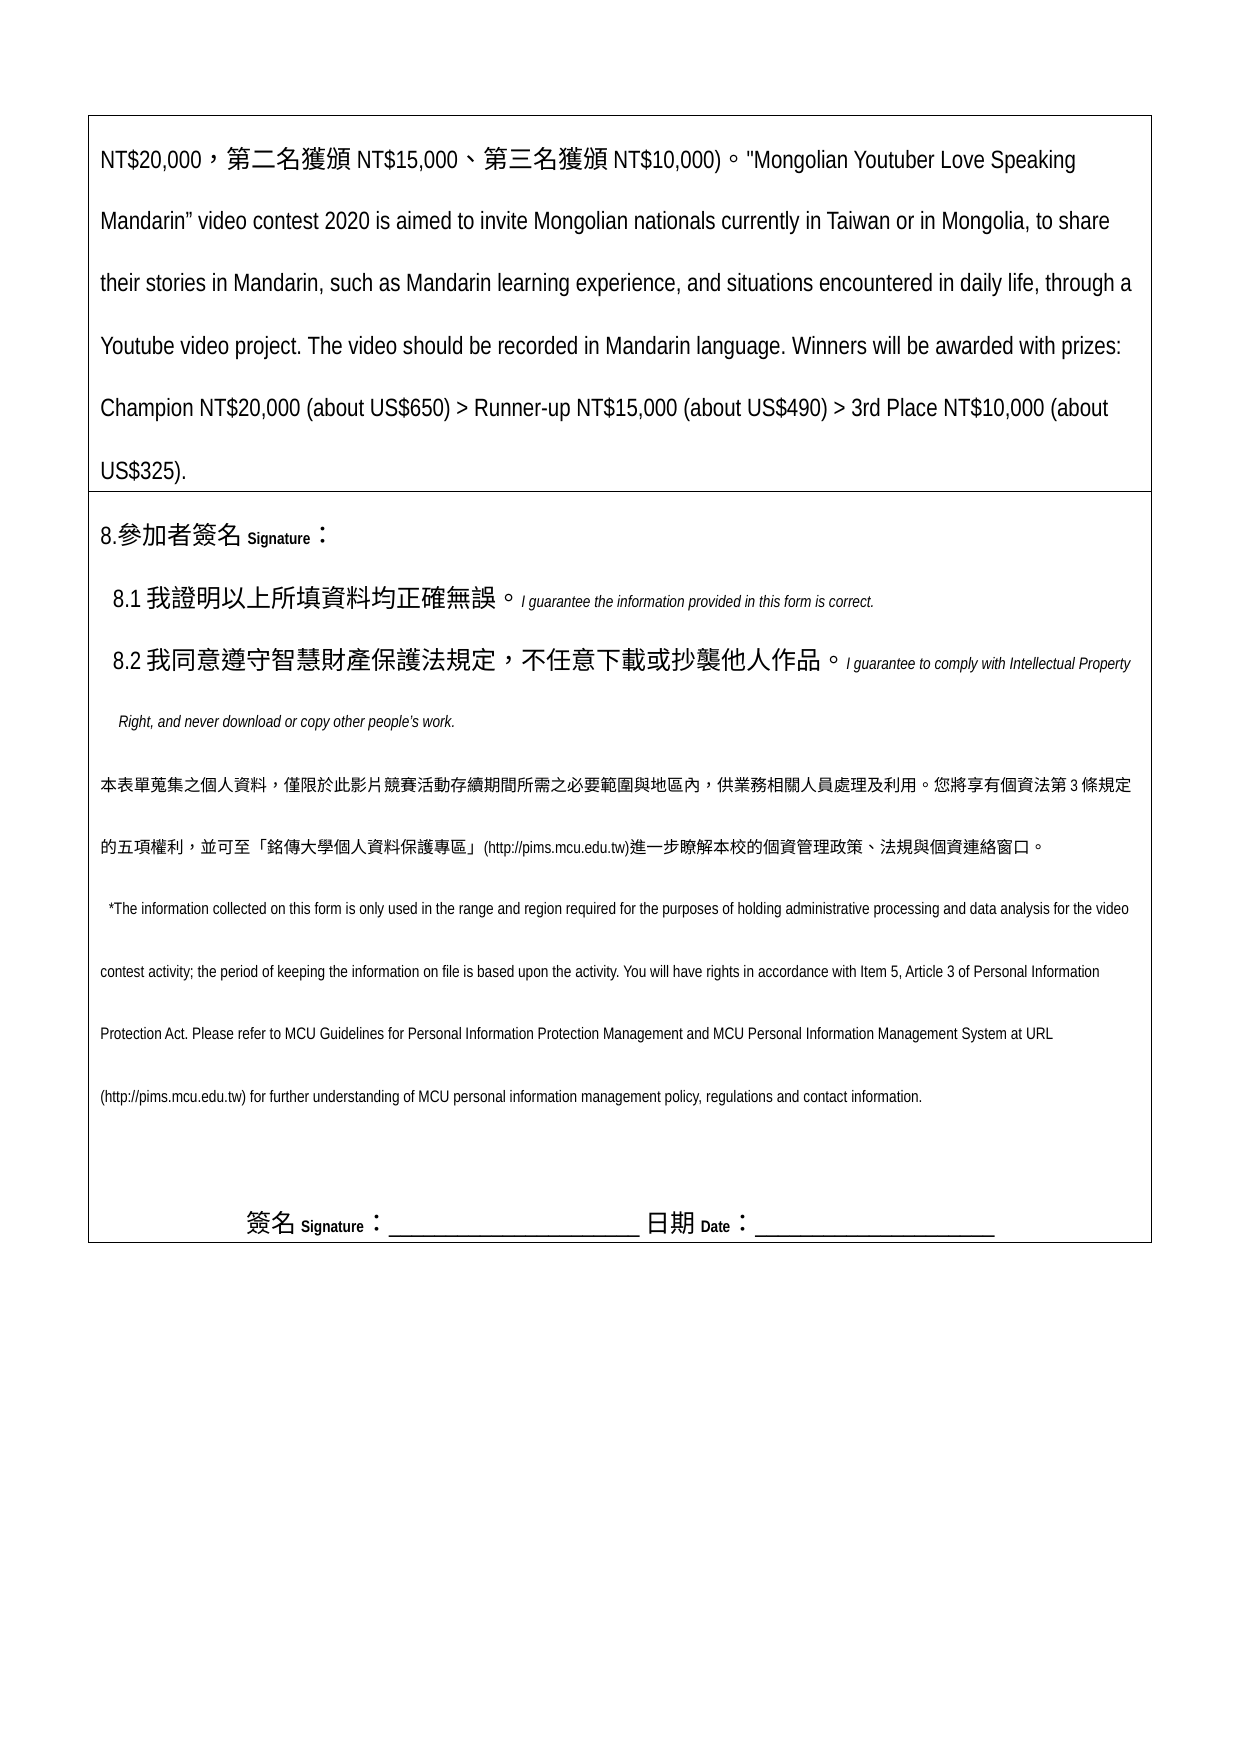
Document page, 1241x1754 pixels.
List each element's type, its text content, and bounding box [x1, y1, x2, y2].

table_cell ※影片內容 Video project content： 參加者自製我愛說華語影片(長度5分鐘)，全片需以華語錄製，可利用動畫或靜態畫面、照片、字幕、旁白等方式呈現故事性，範例影片(僅供參考)：範例影片(僅供參考)：http://video.tecm.org.tw/ → Categories → Student Experience in Taiwan (http://video.tecm.org.tw/index.php?video/category/4/Student%20Experience%20in%20Taiwan) Video should be presented/ recorded in Mandarin language (length within 5 minutes), through motion pictures, photos, subtitles, word scripts or narration. See example, http://video.tecm.org.tw/ → Categories → Student Experience in Taiwan (http://video.tecm.org.tw/index.php?video/category/4/Student%20Experience%20in%20Taiwan) 2020我愛說華語「Mongolian Youtuber Love Speaking Mandarin」影片競賽，活動旨在邀請在台灣或者在蒙古的蒙古國民，說華語自製影片分享，例如說華語的生活經驗、學習紀錄、日常觀察…等，全片需以華語錄製。參加作品經專業評審評選優勝三名頒發獎勵金(第一名獲頒NT$20,000，第二名獲頒NT$15,000、第三名獲頒NT$10,000)。"Mongolian Youtuber Love Speaking Mandarin” video contest 2020 is aimed to invite Mongolian nationals currently in Taiwan or in Mongolia, to share their stories in Mandarin, such as Mandarin learning experience, and situations encountered in daily life, through a Youtube video project. The video should be recorded in Mandarin language. Winners will be awarded with prizes: Champion NT$20,000 (about US$650) > Runner-up NT$15,000 (about US$490) > 3rd Place NT$10,000 (about US$325). [89, 116, 1151, 491]
table_cell 8.參加者簽名Signature： 8.1我證明以上所填資料均正確無誤。I guarantee the information provided in this form is correct. 8.2我同意遵守智慧財產保護法規定，不任意下載或抄襲他人作品。I guarantee to comply with Intellectual Property Right, and never download or copy other people’s work. 本表單蒐集之個人資料，僅限於此影片競賽活動存續期間所需之必要範圍與地區內，供業務相關人員處理及利用。您將享有個資法第3條規定的五項權利，並可至「銘傳大學個人資料保護專區」(http://pims.mcu.edu.tw)進一步瞭解本校的個資管理政策、法規與個資連絡窗口。 *The information collected on this form is only used in the range and region required for the purposes of holding administrative processing and data analysis for the video contest activity; the period of keeping the information on file is based upon the activity. You will have rights in accordance with Item 5, Article 3 of Personal Information Protection Act. Please refer to MCU Guidelines for Personal Information Protection Management and MCU Personal Information Management System at URL (http://pims.mcu.edu.tw) for further understanding of MCU personal information management policy, regulations and contact information. 簽名Signature：______________________ 日期Date：_____________________ [89, 492, 1151, 640]
table_cell 8.參加者簽名Signature： 8.1我證明以上所填資料均正確無誤。I guarantee the information provided in this form is correct. 8.2我同意遵守智慧財產保護法規定，不任意下載或抄襲他人作品。I guarantee to comply with Intellectual Property Right, and never download or copy other people’s work. 本表單蒐集之個人資料，僅限於此影片競賽活動存續期間所需之必要範圍與地區內，供業務相關人員處理及利用。您將享有個資法第3條規定的五項權利，並可至「銘傳大學個人資料保護專區」(http://pims.mcu.edu.tw)進一步瞭解本校的個資管理政策、法規與個資連絡窗口。 *The information collected on this form is only used in the range and region required for the purposes of holding administrative processing and data analysis for the video contest activity; the period of keeping the information on file is based upon the activity. You will have rights in accordance with Item 5, Article 3 of Personal Information Protection Act. Please refer to MCU Guidelines for Personal Information Protection Management and MCU Personal Information Management System at URL (http://pims.mcu.edu.tw) for further understanding of MCU personal information management policy, regulations and contact information. 簽名Signature：______________________ 日期Date：_____________________ [89, 1090, 1151, 1242]
